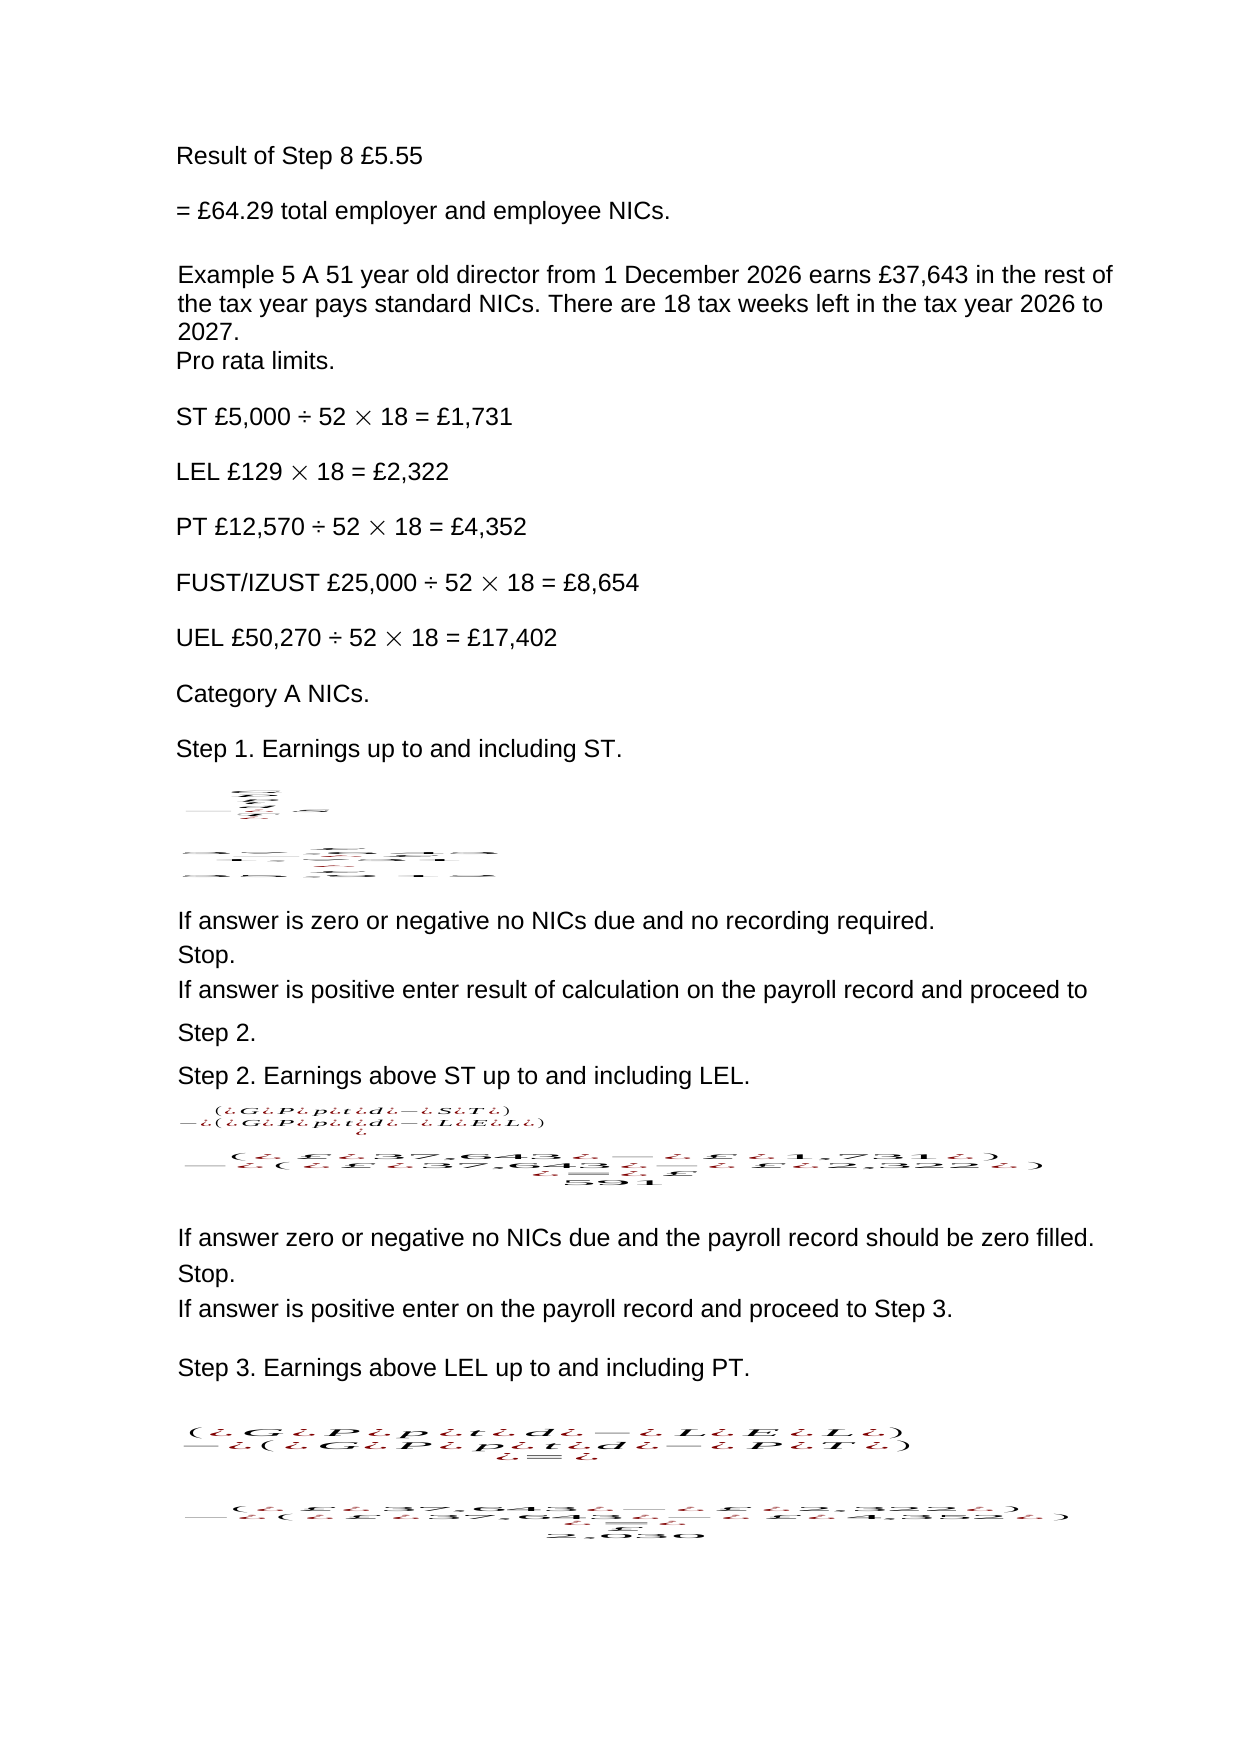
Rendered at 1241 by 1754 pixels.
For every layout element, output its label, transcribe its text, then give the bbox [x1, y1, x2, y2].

text Stop. [177, 940, 1124, 969]
text Pro rata limits. [176, 346, 1124, 375]
text PT £12,570 ÷ 52  18 = £4,352 [176, 512, 1124, 541]
text If answer is positive enter on the payroll record and proceed to Step 3. [177, 1294, 1124, 1323]
text Step 3. Earnings above LEL up to and including PT. [177, 1353, 1124, 1382]
text Step 1. Earnings up to and including ST. [176, 734, 1124, 763]
text If answer zero or negative no NICs due and the payroll record should be zero filled. [177, 1223, 1124, 1252]
text Result of Step 8 £5.55 [176, 141, 1124, 170]
text = £64.29 total employer and employee NICs. [176, 196, 1124, 225]
text Category A NICs. [176, 678, 1124, 707]
text If answer is zero or negative no NICs due and no recording required. [177, 906, 1124, 934]
text Step 2. Earnings above ST up to and including LEL. [177, 1061, 1044, 1090]
text ST £5,000 ÷ 52  18 = £1,731 [176, 401, 1124, 430]
text LEL £129  18 = £2,322 [176, 457, 1124, 486]
text UEL £50,270 ÷ 52  18 = £17,402 [176, 623, 1124, 652]
subtitle Example 5 A 51 year old director from 1 December 2026 earns £37,643 in the rest of the tax year pays standard NICs. There are 18 tax weeks left in the tax year 2026 to 2027. [177, 260, 1124, 346]
text Stop. [177, 1259, 1124, 1287]
text If answer is positive enter result of calculation on the payroll record and proceed to Step 2. [177, 975, 1124, 1047]
text FUST/IZUST £25,000 ÷ 52  18 = £8,654 [176, 568, 1124, 597]
